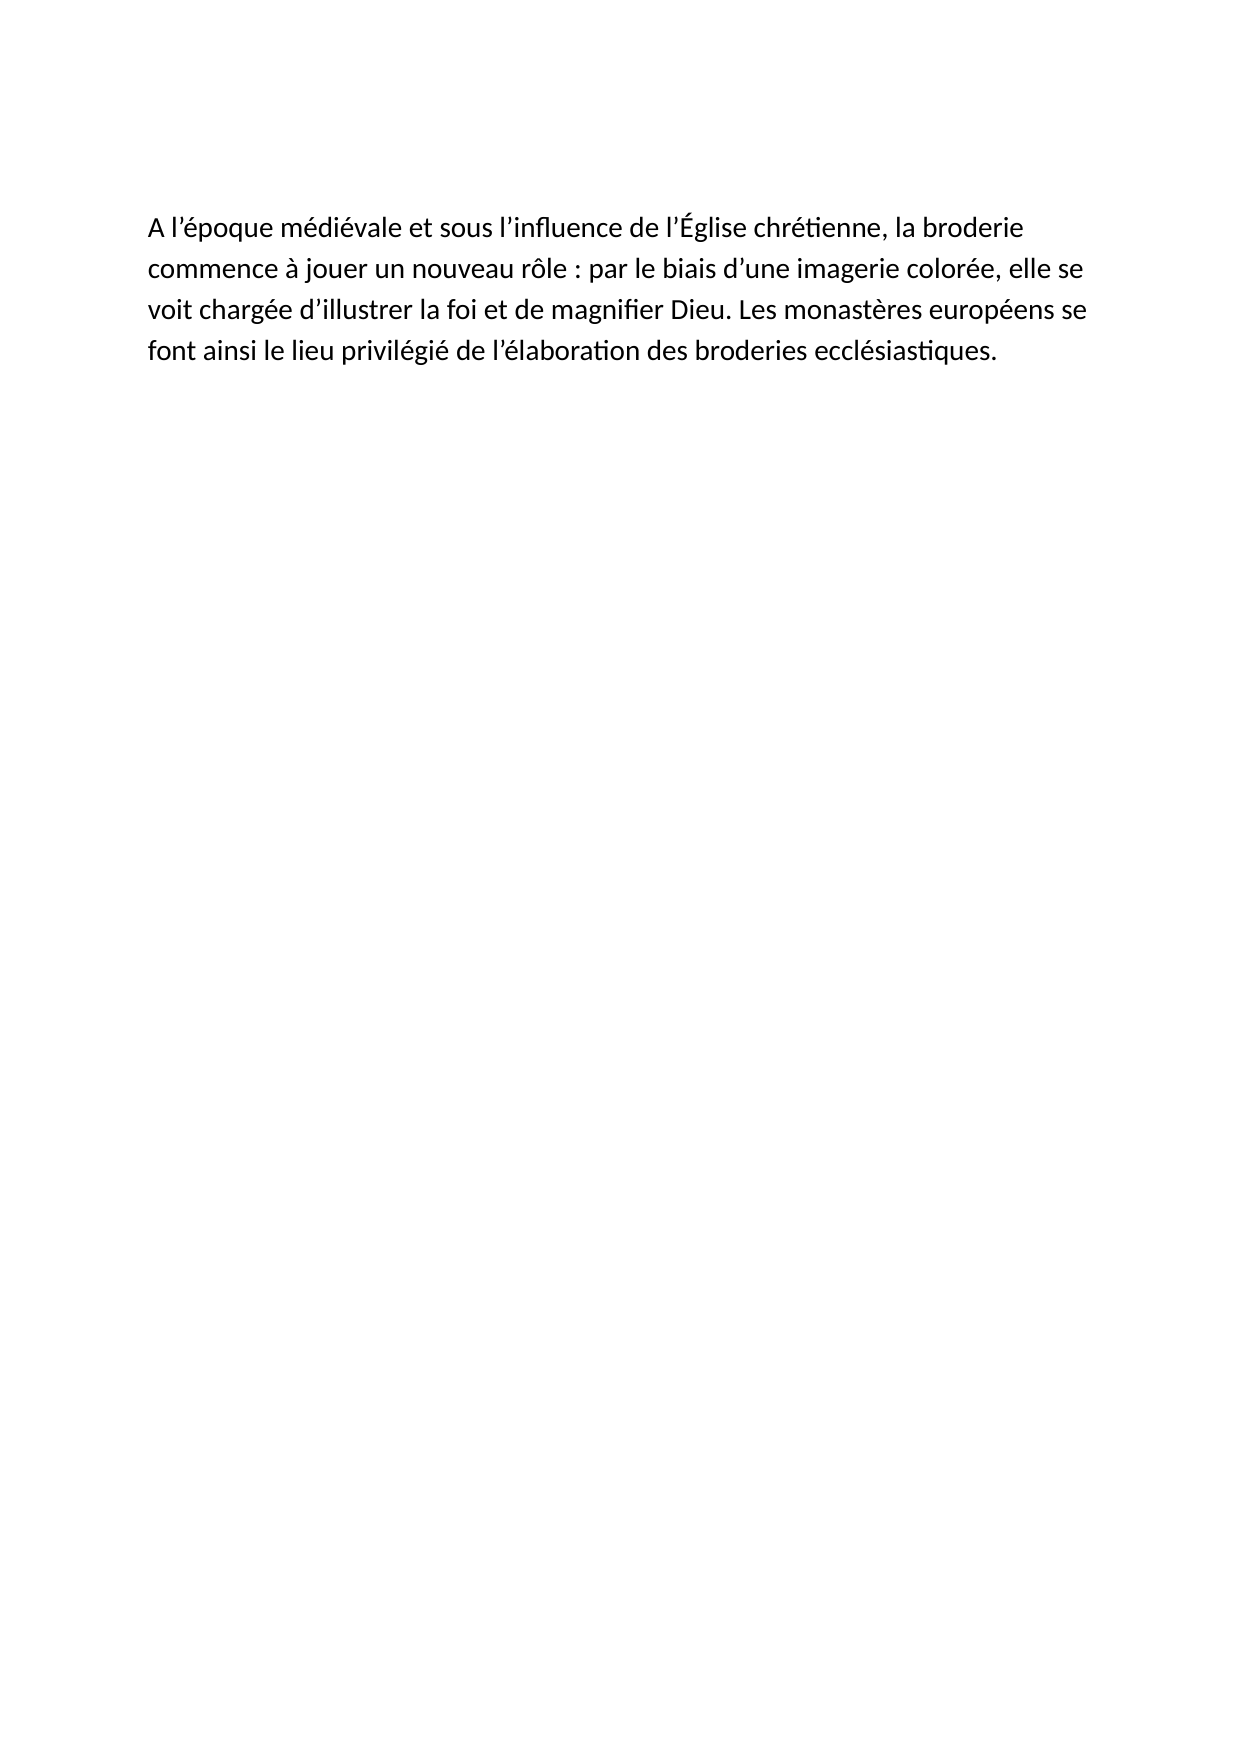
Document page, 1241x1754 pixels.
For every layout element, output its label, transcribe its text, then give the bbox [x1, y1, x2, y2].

text A l’époque médiévale et sous l’influence de l’Église chrétienne, la broderie commence à jouer un nouveau rôle : par le biais d’une imagerie colorée, elle se voit chargée d’illustrer la foi et de magnifier Dieu. Les monastères européens se font ainsi le lieu privilégié de l’élaboration des broderies ecclésiastiques. [148, 209, 1093, 368]
